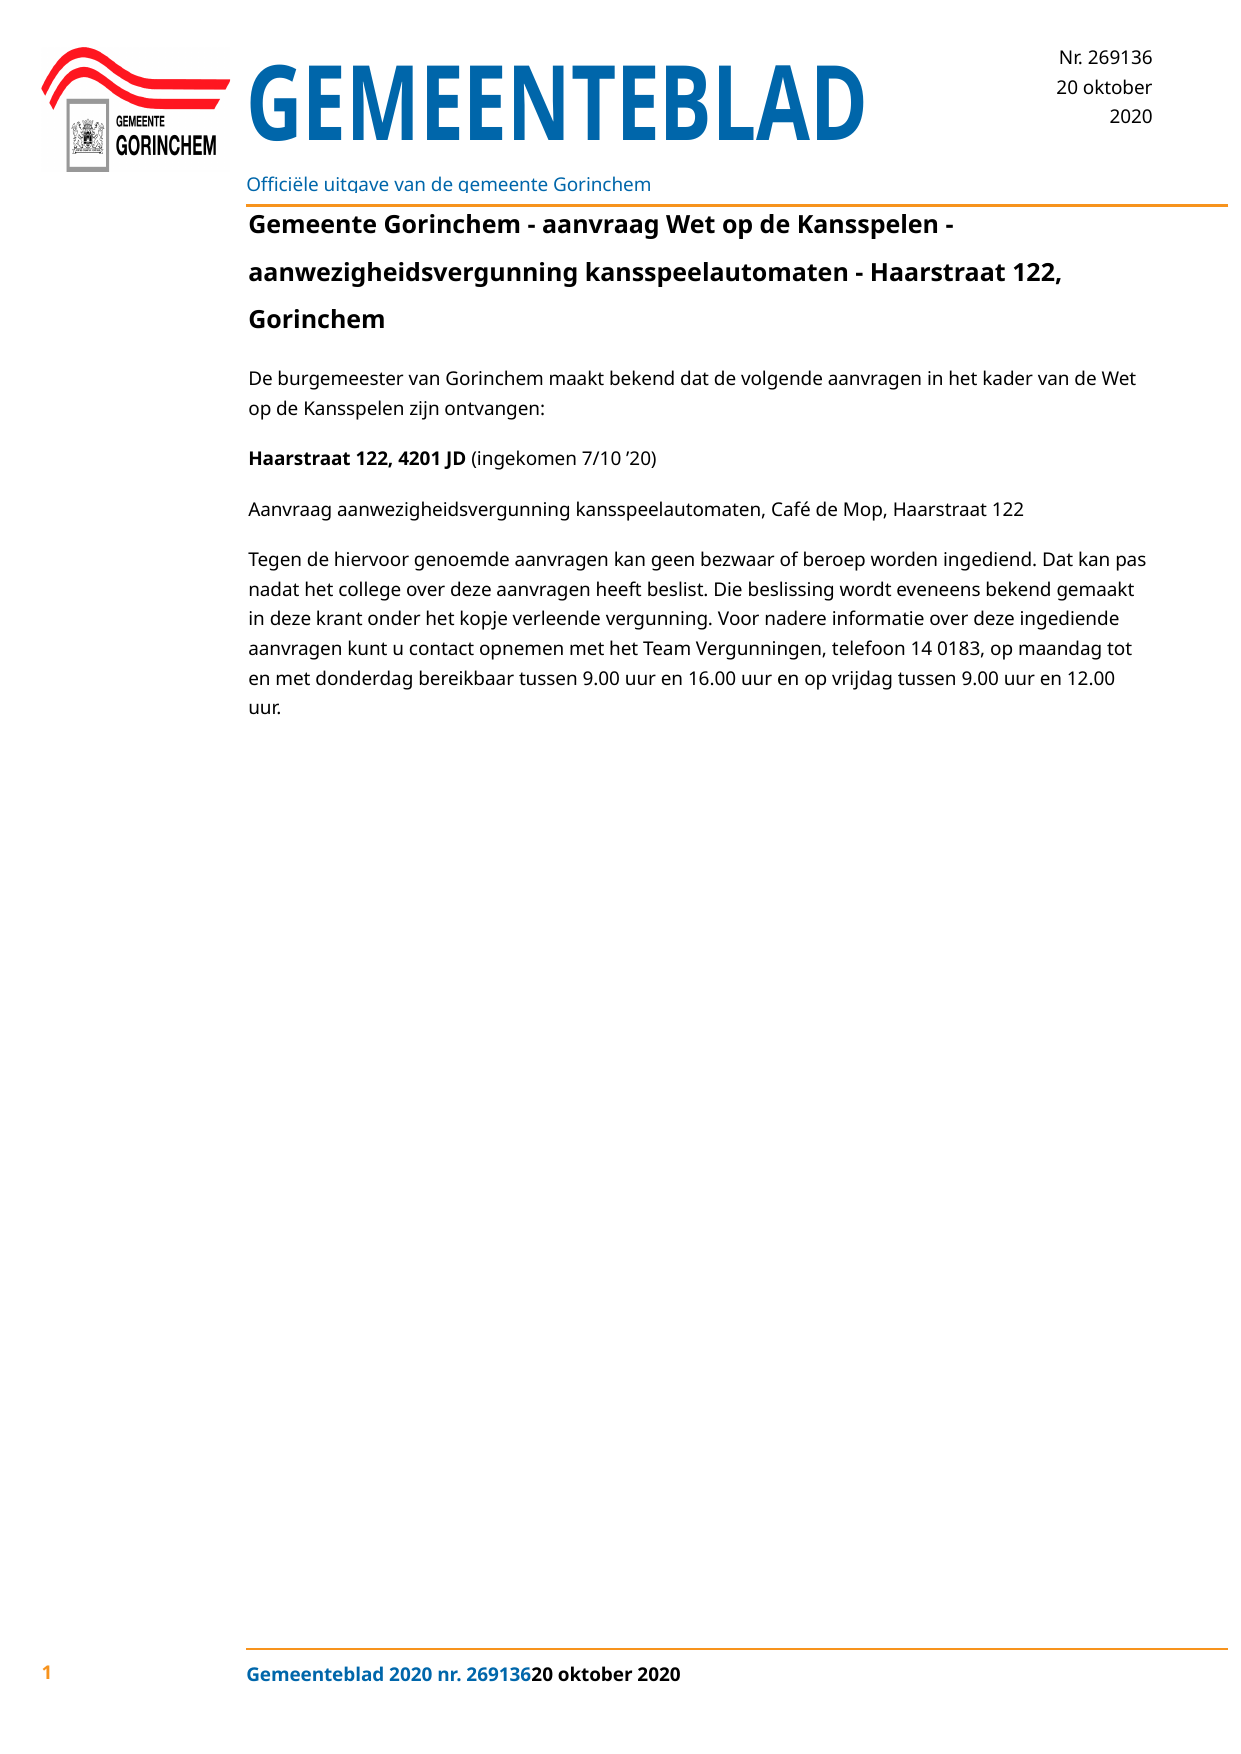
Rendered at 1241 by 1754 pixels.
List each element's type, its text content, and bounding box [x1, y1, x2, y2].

text Gemeente Gorinchem - aanvraag Wet op de Kansspelen - aanwezigheidsvergunning kansspeelautomaten - Haarstraat 122, Gorinchem [248, 207, 1152, 336]
text De burgemeester van Gorinchem maakt bekend dat de volgende aanvragen in het kader van de Wet op de Kansspelen zijn ontvangen: [248, 366, 1152, 421]
text Aanvraag aanwezigheidsvergunning kansspeelautomaten, Café de Mop, Haarstraat 122 [248, 496, 1152, 522]
text Tegen de hiervoor genoemde aanvragen kan geen bezwaar of beroep worden ingediend. Dat kan pas nadat het college over deze aanvragen heeft beslist. Die beslissing wordt eveneens bekend gemaakt in deze krant onder het kopje verleende vergunning. Voor nadere informatie over deze ingediende aanvragen kunt u contact opnemen met het Team Vergunningen, telefoon 14 0183, op maandag tot en met donderdag bereikbaar tussen 9.00 uur en 16.00 uur en op vrijdag tussen 9.00 uur en 12.00 uur. [248, 546, 1152, 720]
text Haarstraat 122, 4201 JD (ingekomen 7/10 ’20) [248, 446, 1152, 471]
picture [41, 47, 231, 172]
